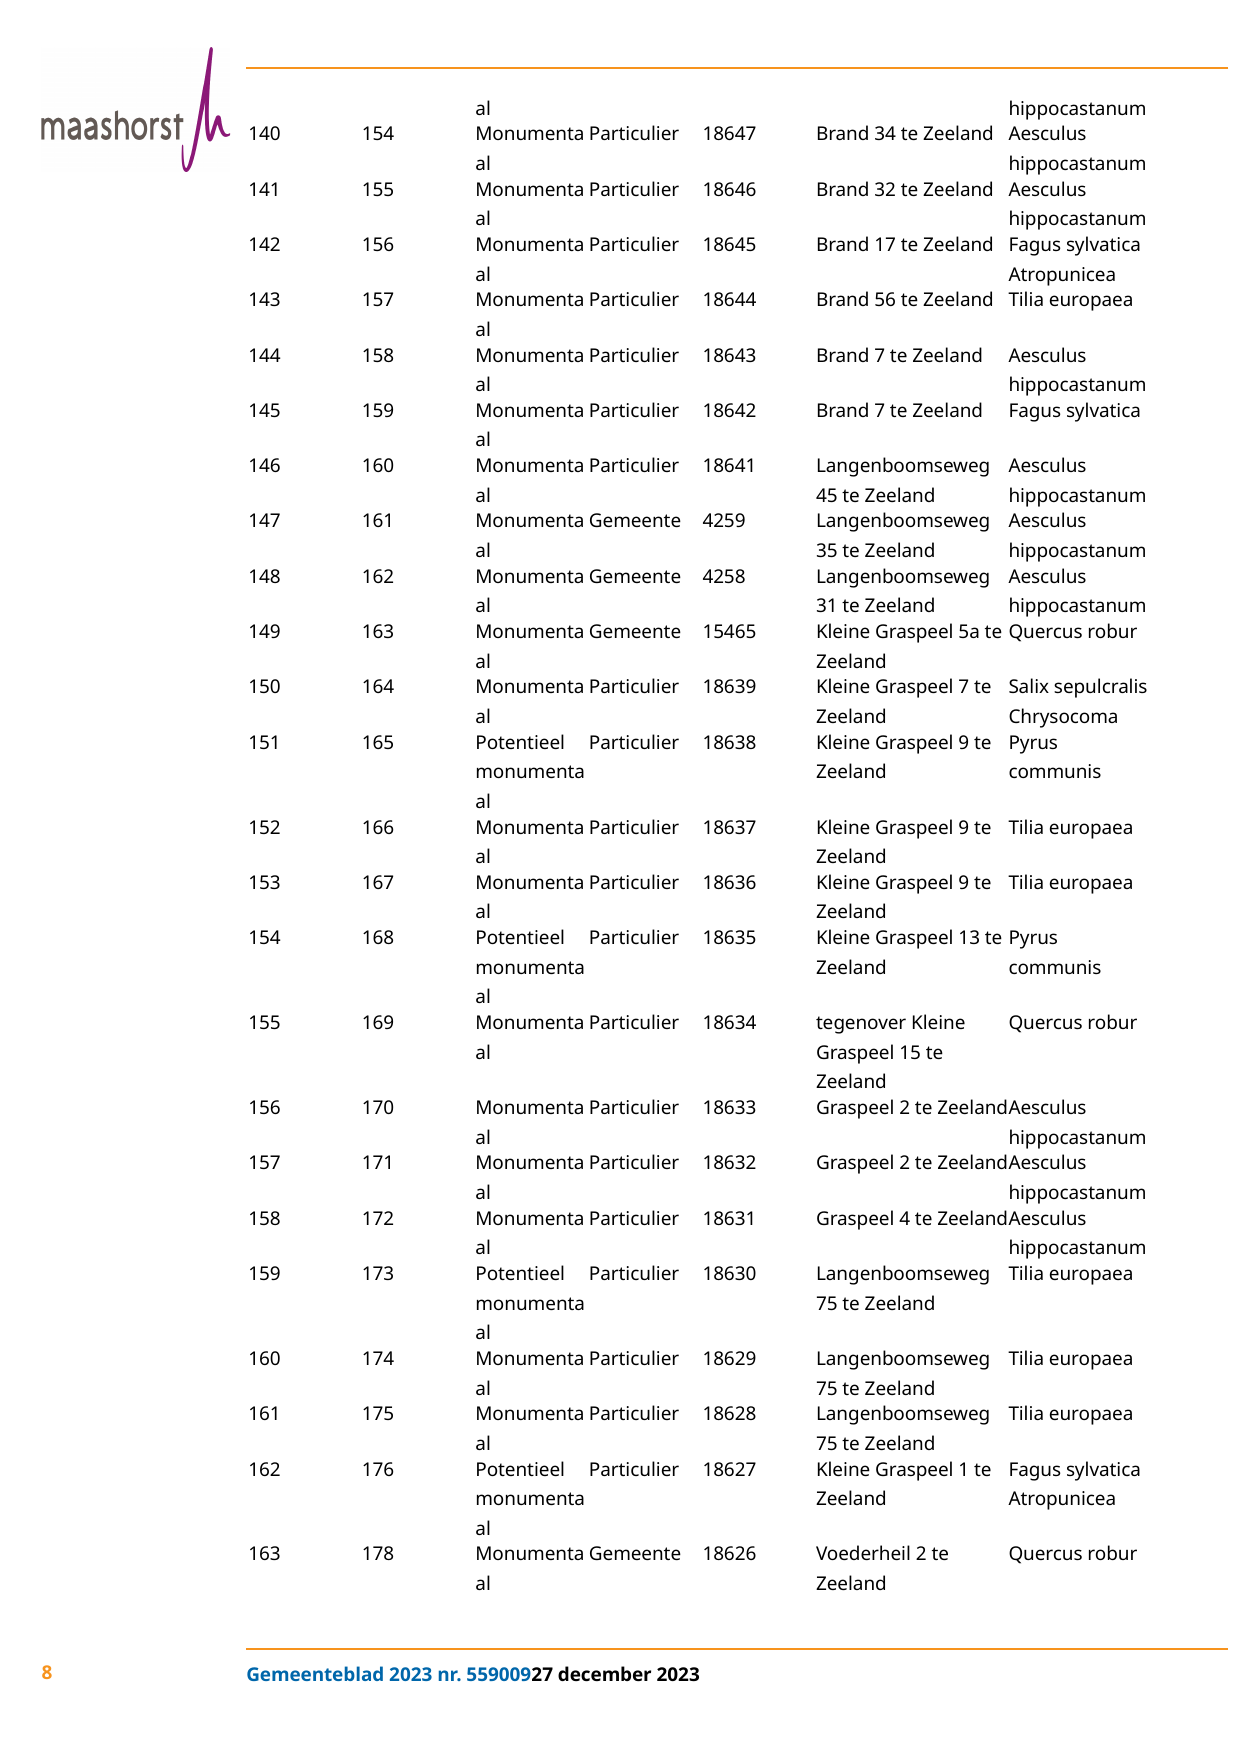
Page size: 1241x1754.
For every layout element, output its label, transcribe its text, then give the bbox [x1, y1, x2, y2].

table_cell Tilia europaea [1008, 1400, 1152, 1456]
table_cell Monumentaal [475, 1150, 589, 1205]
table_cell Monumentaal [475, 121, 589, 176]
table_cell Aesculus hippocastanum [1008, 508, 1152, 563]
table_cell 153 [248, 869, 362, 924]
table_cell 159 [362, 397, 475, 452]
table_cell Brand 7 te Zeeland [816, 397, 1008, 452]
table_cell 162 [362, 563, 475, 618]
table_cell Brand 7 te Zeeland [816, 342, 1008, 397]
table_cell 145 [248, 397, 362, 452]
table_cell Kleine Graspeel 13 te Zeeland [816, 925, 1008, 1009]
table_cell 154 [248, 925, 362, 1009]
table_cell Aesculus hippocastanum [1008, 176, 1152, 231]
table_cell Particulier [589, 1094, 702, 1149]
table_cell 173 [362, 1260, 475, 1345]
table_cell [362, 95, 475, 121]
table_cell 148 [248, 563, 362, 618]
table_cell Monumentaal [475, 1205, 589, 1260]
table_cell Brand 34 te Zeeland [816, 121, 1008, 176]
table_cell Particulier [589, 1009, 702, 1094]
table_cell Monumentaal [475, 342, 589, 397]
table_cell 165 [362, 729, 475, 814]
table_cell 151 [248, 729, 362, 814]
table_cell Kleine Graspeel 9 te Zeeland [816, 729, 1008, 814]
table_cell 161 [362, 508, 475, 563]
table_cell Particulier [589, 453, 702, 508]
table_cell Particulier [589, 121, 702, 176]
table_cell 170 [362, 1094, 475, 1149]
table_cell Graspeel 2 te Zeeland [816, 1094, 1008, 1149]
table_cell Aesculus hippocastanum [1008, 563, 1152, 618]
table_cell 169 [362, 1009, 475, 1094]
table_cell Aesculus hippocastanum [1008, 121, 1152, 176]
table_cell Potentieel monumentaal [475, 1260, 589, 1345]
table_cell Langenboomseweg 35 te Zeeland [816, 508, 1008, 563]
picture [41, 47, 231, 172]
table_cell 18632 [702, 1150, 816, 1205]
table_cell Fagus sylvatica Atropunicea [1008, 1456, 1152, 1541]
table_cell 175 [362, 1400, 475, 1456]
table_cell Tilia europaea [1008, 286, 1152, 342]
table_cell Monumentaal [475, 1541, 589, 1596]
table_cell 152 [248, 814, 362, 869]
table_cell Gemeente [589, 508, 702, 563]
table_cell Voederheil 2 te Zeeland [816, 1541, 1008, 1596]
table_cell 150 [248, 674, 362, 729]
table_cell Tilia europaea [1008, 1260, 1152, 1345]
table_cell 171 [362, 1150, 475, 1205]
table_cell Particulier [589, 674, 702, 729]
table_cell Kleine Graspeel 9 te Zeeland [816, 814, 1008, 869]
table_cell Monumentaal [475, 1345, 589, 1400]
table_cell 18635 [702, 925, 816, 1009]
table_cell Kleine Graspeel 9 te Zeeland [816, 869, 1008, 924]
table_cell Langenboomseweg 75 te Zeeland [816, 1345, 1008, 1400]
table_cell Langenboomseweg 75 te Zeeland [816, 1400, 1008, 1456]
table_cell 18644 [702, 286, 816, 342]
table_cell Monumentaal [475, 1094, 589, 1149]
table_cell 167 [362, 869, 475, 924]
table_cell tegenover Kleine Graspeel 15 te Zeeland [816, 1009, 1008, 1094]
table_cell Particulier [589, 1456, 702, 1541]
table_cell 18634 [702, 1009, 816, 1094]
table_cell Particulier [589, 1260, 702, 1345]
table_cell Langenboomseweg 31 te Zeeland [816, 563, 1008, 618]
table_cell Monumentaal [475, 508, 589, 563]
table_cell 18646 [702, 176, 816, 231]
table_cell Aesculus hippocastanum [1008, 342, 1152, 397]
table_cell 18626 [702, 1541, 816, 1596]
table_cell 15465 [702, 618, 816, 674]
table_cell 18642 [702, 397, 816, 452]
table_cell Particulier [589, 925, 702, 1009]
table_cell Langenboomseweg 75 te Zeeland [816, 1260, 1008, 1345]
table_cell 168 [362, 925, 475, 1009]
table_cell 4258 [702, 563, 816, 618]
table_cell Quercus robur [1008, 1009, 1152, 1094]
table_cell Monumentaal [475, 231, 589, 286]
table_cell Tilia europaea [1008, 869, 1152, 924]
table_cell 157 [248, 1150, 362, 1205]
table_cell 160 [248, 1345, 362, 1400]
table_cell 4259 [702, 508, 816, 563]
table_cell Monumentaal [475, 618, 589, 674]
table_cell hippocastanum [1008, 95, 1152, 121]
table_cell 176 [362, 1456, 475, 1541]
table_cell 18631 [702, 1205, 816, 1260]
table_cell 149 [248, 618, 362, 674]
table_cell Particulier [589, 231, 702, 286]
table_cell Particulier [589, 286, 702, 342]
table_cell 147 [248, 508, 362, 563]
table_cell 164 [362, 674, 475, 729]
table_cell 158 [248, 1205, 362, 1260]
table_cell 166 [362, 814, 475, 869]
table_cell 161 [248, 1400, 362, 1456]
table_cell al [475, 95, 589, 121]
table_cell 178 [362, 1541, 475, 1596]
table_cell Tilia europaea [1008, 814, 1152, 869]
table_cell Monumentaal [475, 1400, 589, 1456]
table_cell Particulier [589, 729, 702, 814]
table_cell Particulier [589, 814, 702, 869]
table_cell 140 [248, 121, 362, 176]
table_cell Quercus robur [1008, 618, 1152, 674]
table_cell 163 [362, 618, 475, 674]
table_cell 18643 [702, 342, 816, 397]
table_cell 163 [248, 1541, 362, 1596]
table_cell 157 [362, 286, 475, 342]
table_cell 155 [362, 176, 475, 231]
table_cell Monumentaal [475, 814, 589, 869]
table_cell Particulier [589, 1345, 702, 1400]
table_cell 18633 [702, 1094, 816, 1149]
table_cell Aesculus hippocastanum [1008, 1094, 1152, 1149]
table_cell 18636 [702, 869, 816, 924]
table_cell Kleine Graspeel 7 te Zeeland [816, 674, 1008, 729]
table_cell Particulier [589, 1150, 702, 1205]
table_cell Graspeel 4 te Zeeland [816, 1205, 1008, 1260]
table_cell Fagus sylvatica [1008, 397, 1152, 452]
table_cell Quercus robur [1008, 1541, 1152, 1596]
table_cell 154 [362, 121, 475, 176]
table_cell 18627 [702, 1456, 816, 1541]
table_cell Particulier [589, 176, 702, 231]
table_cell 160 [362, 453, 475, 508]
table_cell Salix sepulcralis Chrysocoma [1008, 674, 1152, 729]
table_cell Gemeente [589, 618, 702, 674]
table_cell [248, 95, 362, 121]
table_cell Monumentaal [475, 563, 589, 618]
table_cell Fagus sylvatica Atropunicea [1008, 231, 1152, 286]
table_cell [816, 95, 1008, 121]
table_cell Langenboomseweg 45 te Zeeland [816, 453, 1008, 508]
table_cell Pyrus communis [1008, 925, 1152, 1009]
table_cell Aesculus hippocastanum [1008, 1205, 1152, 1260]
table_cell Potentieel monumentaal [475, 1456, 589, 1541]
table_cell Tilia europaea [1008, 1345, 1152, 1400]
table_cell 162 [248, 1456, 362, 1541]
table_cell Brand 32 te Zeeland [816, 176, 1008, 231]
table_cell 172 [362, 1205, 475, 1260]
table_cell Kleine Graspeel 1 te Zeeland [816, 1456, 1008, 1541]
table_cell Monumentaal [475, 397, 589, 452]
table_cell Potentieel monumentaal [475, 925, 589, 1009]
table_cell 158 [362, 342, 475, 397]
table_cell Graspeel 2 te Zeeland [816, 1150, 1008, 1205]
table_cell Kleine Graspeel 5a te Zeeland [816, 618, 1008, 674]
table_cell Gemeente [589, 1541, 702, 1596]
table_cell Particulier [589, 342, 702, 397]
table_cell Monumentaal [475, 1009, 589, 1094]
table_cell 142 [248, 231, 362, 286]
table_cell 156 [248, 1094, 362, 1149]
table_cell 18638 [702, 729, 816, 814]
table_cell 18629 [702, 1345, 816, 1400]
table_cell Monumentaal [475, 176, 589, 231]
table_cell Particulier [589, 1400, 702, 1456]
table_cell 18647 [702, 121, 816, 176]
table_cell Monumentaal [475, 869, 589, 924]
table_cell Aesculus hippocastanum [1008, 1150, 1152, 1205]
table_cell Potentieel monumentaal [475, 729, 589, 814]
table_cell 18639 [702, 674, 816, 729]
table_cell Monumentaal [475, 453, 589, 508]
table_cell Gemeente [589, 563, 702, 618]
table_cell Aesculus hippocastanum [1008, 453, 1152, 508]
table_cell 143 [248, 286, 362, 342]
table_cell [702, 95, 816, 121]
table_cell Brand 56 te Zeeland [816, 286, 1008, 342]
table_cell 174 [362, 1345, 475, 1400]
table_cell 18637 [702, 814, 816, 869]
table_cell 146 [248, 453, 362, 508]
table_cell Monumentaal [475, 286, 589, 342]
table_cell 141 [248, 176, 362, 231]
table_cell 18630 [702, 1260, 816, 1345]
table_cell 18641 [702, 453, 816, 508]
table_cell 18628 [702, 1400, 816, 1456]
table_cell 159 [248, 1260, 362, 1345]
table_cell Pyrus communis [1008, 729, 1152, 814]
table_cell Brand 17 te Zeeland [816, 231, 1008, 286]
table_cell 155 [248, 1009, 362, 1094]
table_cell 144 [248, 342, 362, 397]
table_cell Particulier [589, 397, 702, 452]
table_cell 156 [362, 231, 475, 286]
table_cell [589, 95, 702, 121]
table_cell Particulier [589, 869, 702, 924]
table_cell Particulier [589, 1205, 702, 1260]
table_cell Monumentaal [475, 674, 589, 729]
table_cell 18645 [702, 231, 816, 286]
